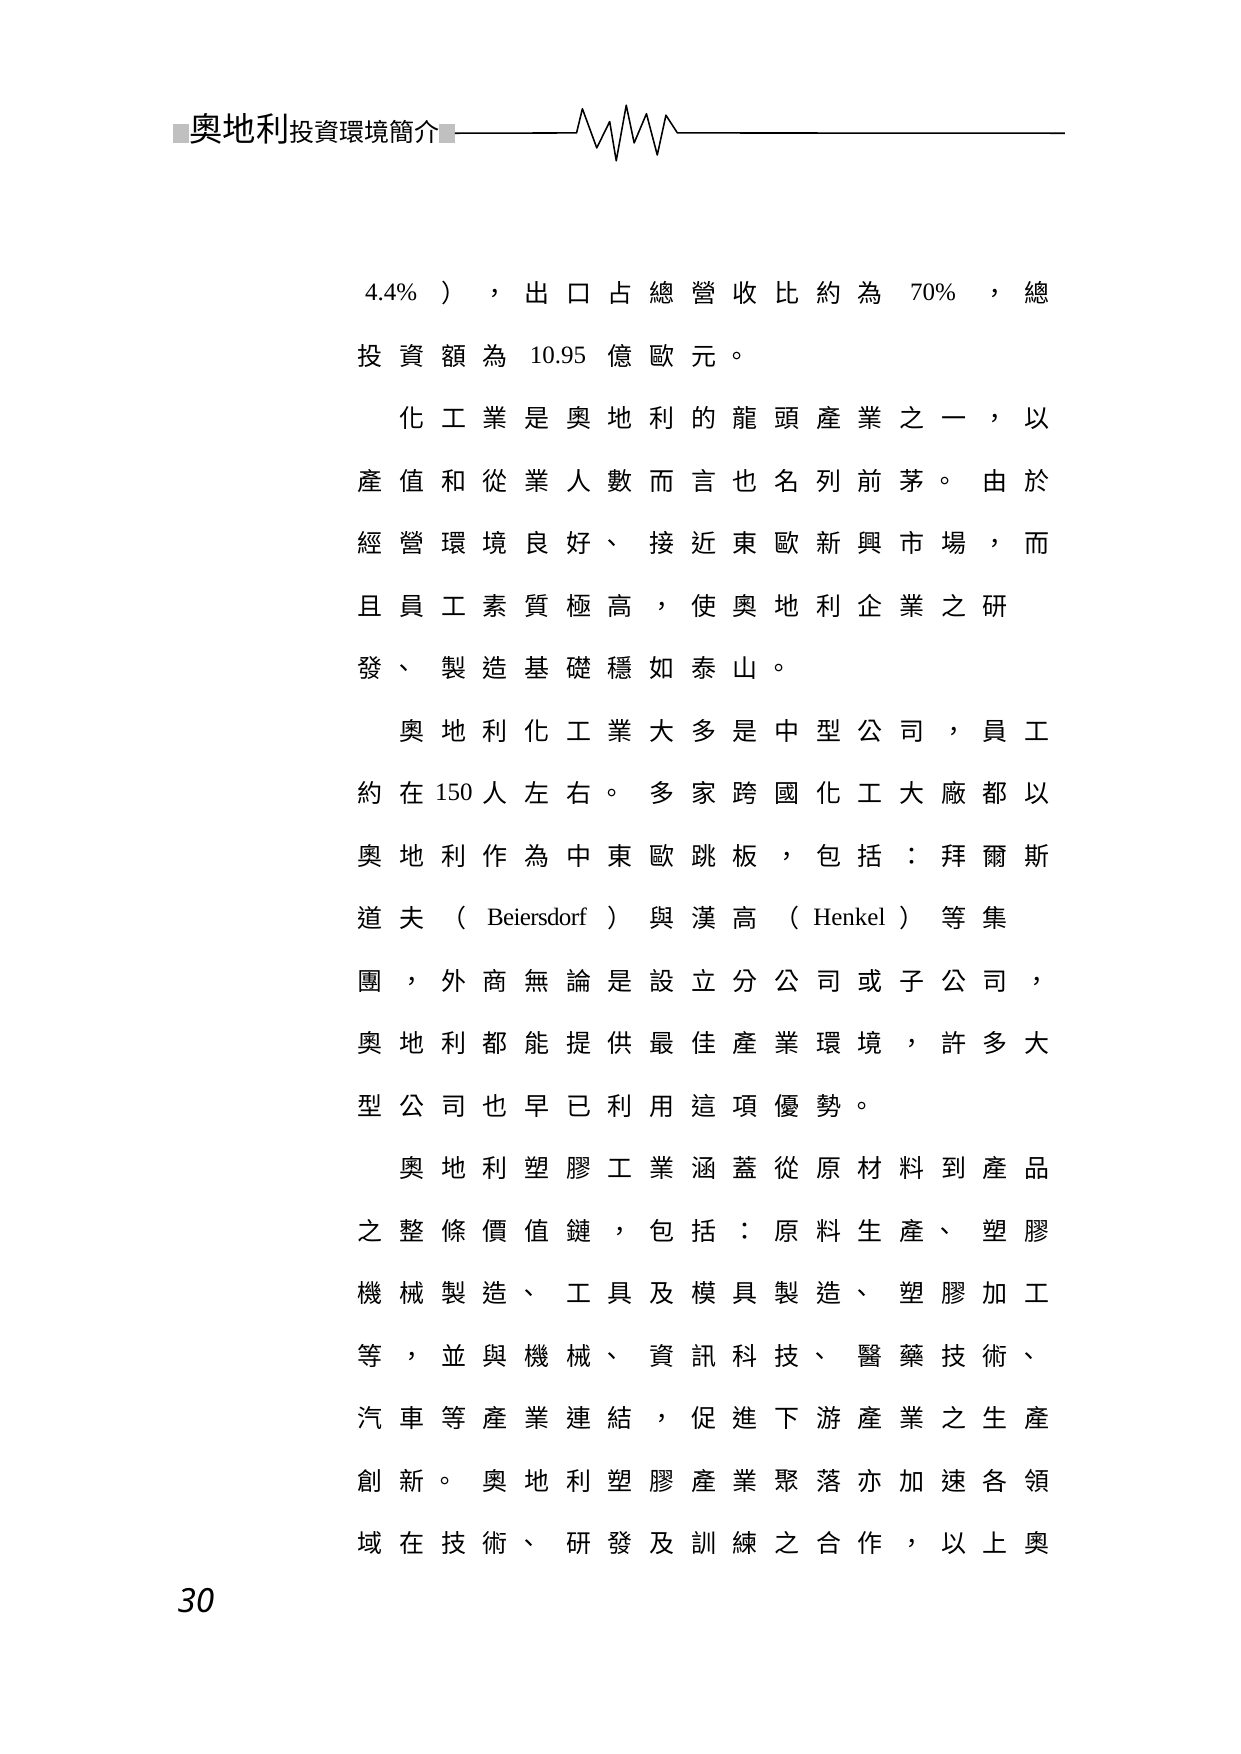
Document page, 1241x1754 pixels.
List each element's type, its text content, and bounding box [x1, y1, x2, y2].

text 奧地利化工業大多是中型公司，員工約在150人左右。多家跨國化工大廠都以奧地利作為中東歐跳板，包括：拜爾斯道夫（Beiersdorf）與漢高（Henkel）等集團，外商無論是設立分公司或子公司，奧地利都能提供最佳產業環境，許多大型公司也早已利用這項優勢。 [330, 688, 1058, 1125]
text 4.4%），出口占總營收比約為70%，總投資額為10.95億歐元。 [330, 250, 1058, 375]
text 化工業是奧地利的龍頭產業之一，以產值和從業人數而言也名列前茅。由於經營環境良好、接近東歐新興市場，而且員工素質極高，使奧地利企業之研發、製造基礎穩如泰山。 [330, 375, 1058, 688]
text 奧地利塑膠工業涵蓋從原材料到產品之整條價值鏈，包括：原料生產、塑膠機械製造、工具及模具製造、塑膠加工等，並與機械、資訊科技、醫藥技術、汽車等產業連結，促進下游產業之生產創新。奧地利塑膠產業聚落亦加速各領域在技術、研發及訓練之合作，以上奧 [330, 1125, 1058, 1563]
